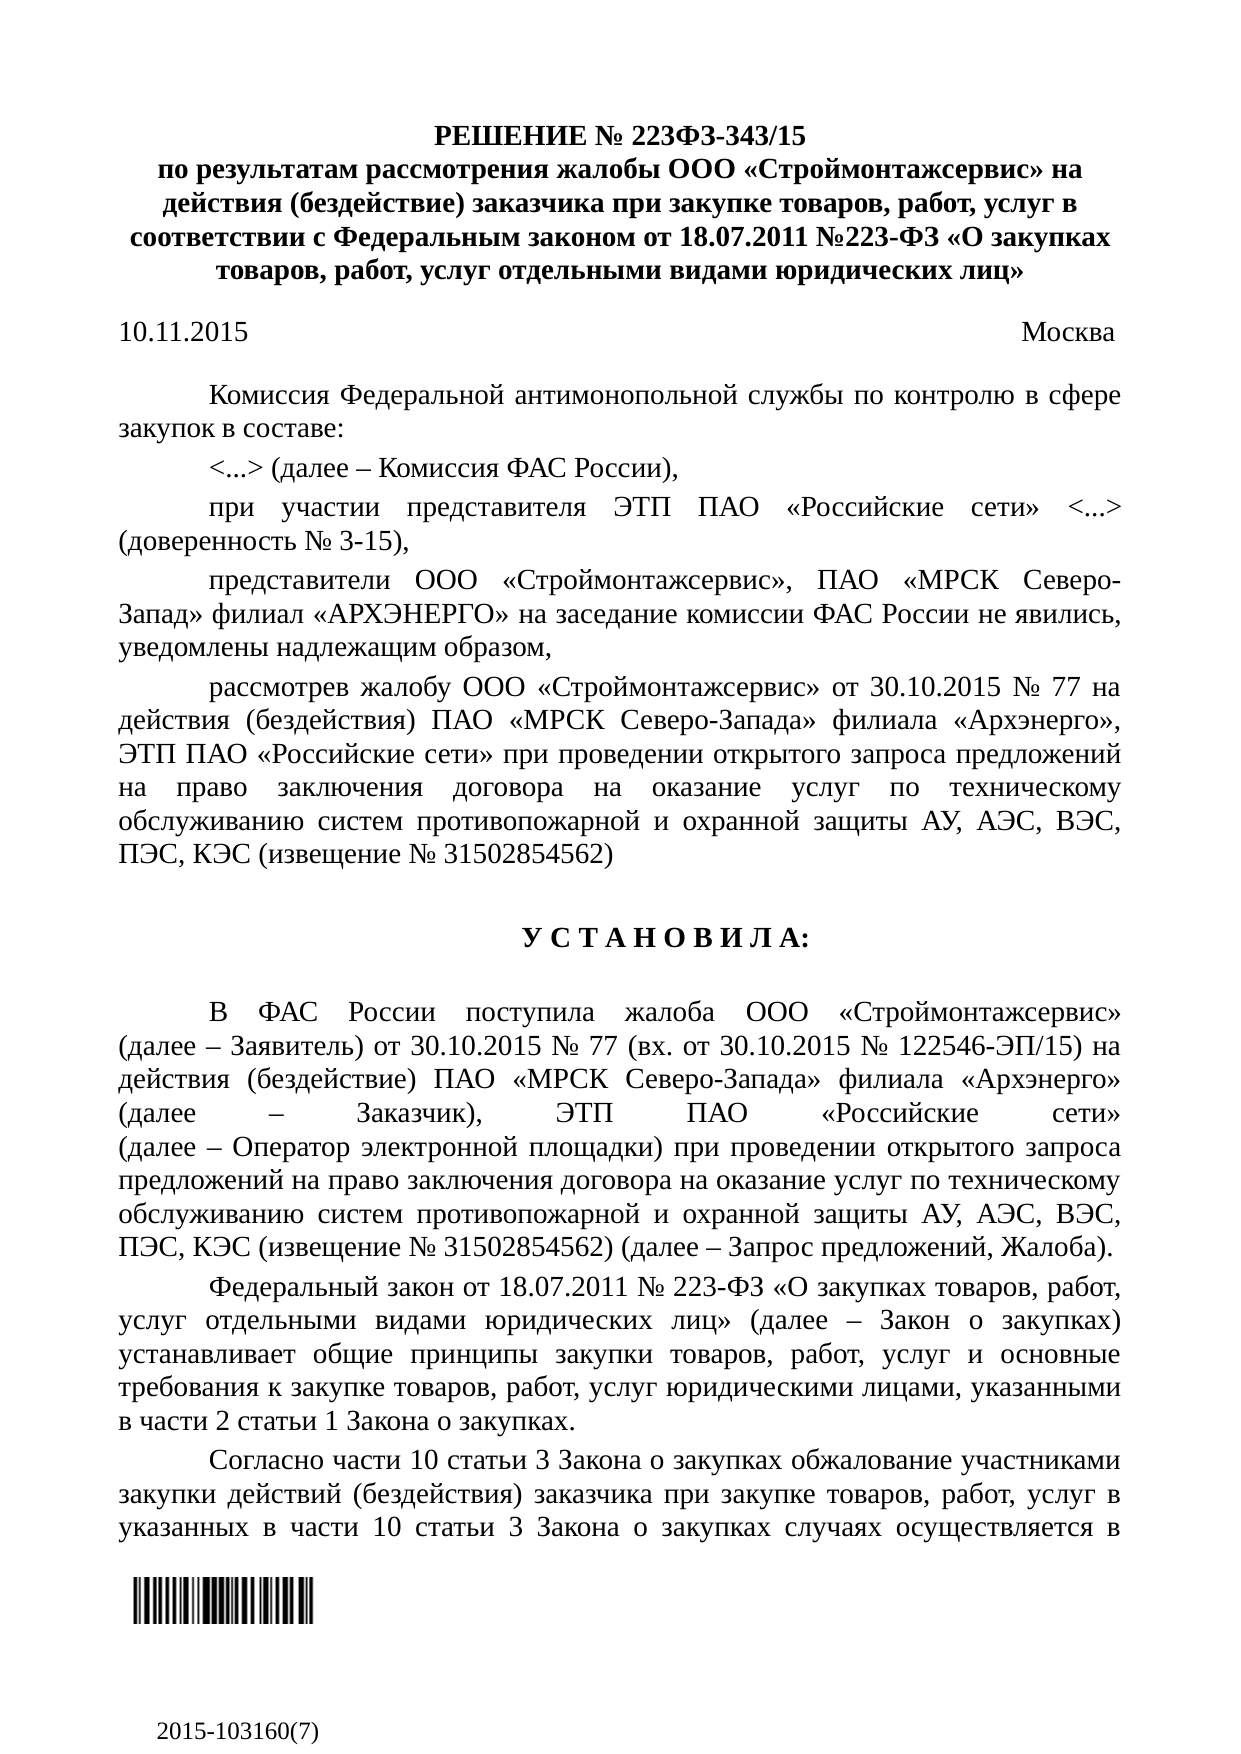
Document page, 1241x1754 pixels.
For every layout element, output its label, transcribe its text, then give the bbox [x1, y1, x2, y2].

text представители ООО «Строймонтажсервис», ПАО «МРСК Северо-Запад» филиал «АРХЭНЕРГО» на заседание комиссии ФАС России не явились, уведомлены надлежащим образом, [118, 562, 1122, 663]
text при участии представителя ЭТП ПАО «Российские сети» <...> (доверенность № 3-15), [118, 489, 1122, 556]
text по результатам рассмотрения жалобы ООО «Строймонтажсервис» на действия (бездействие) заказчика при закупке товаров, работ, услуг в соответствии с Федеральным законом от 18.07.2011 №223-ФЗ «О закупках товаров, работ, услуг отдельными видами юридических лиц» [118, 152, 1122, 286]
text В ФАС России поступила жалоба ООО «Строймонтажсервис» (далее – Заявитель) от 30.10.2015 № 77 (вх. от 30.10.2015 № 122546-ЭП/15) на действия (бездействие) ПАО «МРСК Северо-Запада» филиала «Архэнерго» (далее – Заказчик), ЭТП ПАО «Российские сети» (далее – Оператор электронной площадки) при проведении открытого запроса предложений на право заключения договора на оказание услуг по техническому обслуживанию систем противопожарной и охранной защиты АУ, АЭС, ВЭС, ПЭС, КЭС (извещение № 31502854562) (далее – Запрос предложений, Жалоба). [118, 994, 1122, 1263]
table_header [620, 876, 1122, 881]
text Федеральный закон от 18.07.2011 № 223-ФЗ «О закупках товаров, работ, услуг отдельными видами юридических лиц» (далее – Закон о закупках) устанавливает общие принципы закупки товаров, работ, услуг и основные требования к закупке товаров, работ, услуг юридическими лицами, указанными в части 2 статьи 1 Закона о закупках. [118, 1269, 1122, 1437]
picture [118, 1577, 331, 1624]
text РЕШЕНИЕ № 223ФЗ-343/15 [118, 118, 1122, 152]
text Комиссия Федеральной антимонопольной службы по контролю в сфере закупок в составе: [118, 377, 1122, 444]
table_header [118, 876, 620, 886]
text 10.11.2015 Москва [118, 314, 1122, 348]
text рассмотрев жалобу ООО «Строймонтажсервис» от 30.10.2015 № 77 на действия (бездействия) ПАО «МРСК Северо-Запада» филиала «Архэнерго», ЭТП ПАО «Российские сети» при проведении открытого запроса предложений на право заключения договора на оказание услуг по техническому обслуживанию систем противопожарной и охранной защиты АУ, АЭС, ВЭС, ПЭС, КЭС (извещение № 31502854562) [118, 669, 1122, 870]
table_cell [620, 881, 1122, 886]
text Согласно части 10 статьи 3 Закона о закупках обжалование участниками закупки действий (бездействия) заказчика при закупке товаров, работ, услуг в указанных в части 10 статьи 3 Закона о закупках случаях осуществляется в [118, 1442, 1122, 1543]
text У С Т А Н О В И Л А: [118, 920, 1122, 954]
text <...> (далее – Комиссия ФАС России), [118, 450, 1122, 483]
